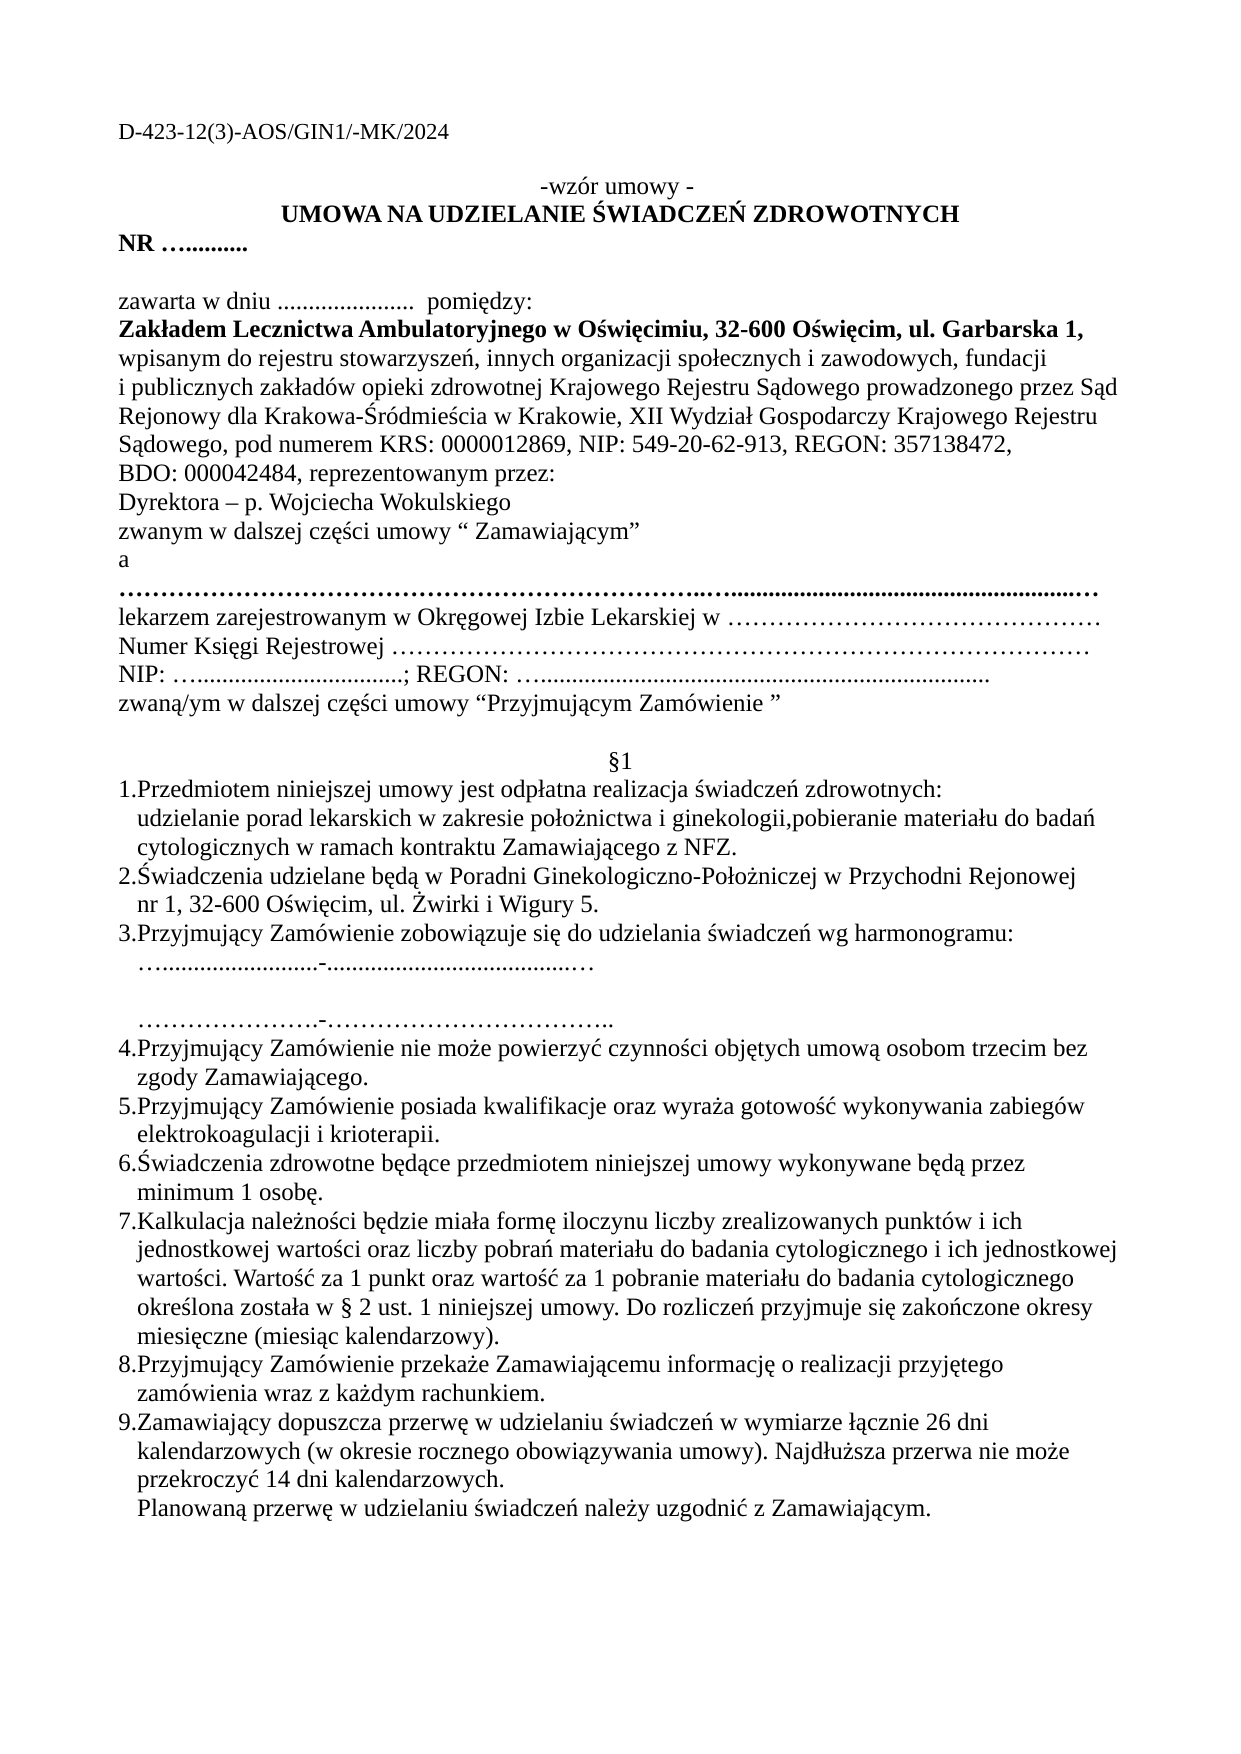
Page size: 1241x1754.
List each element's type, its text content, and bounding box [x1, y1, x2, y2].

text 8.Przyjmujący Zamówienie przekaże Zamawiającemu informację o realizacji przyjętego [118, 1349, 1122, 1378]
text 4.Przyjmujący Zamówienie nie może powierzyć czynności objętych umową osobom trzecim bez [118, 1033, 1122, 1062]
text UMOWA NA UDZIELANIE ŚWIADCZEŃ ZDROWOTNYCH [118, 199, 1122, 228]
text NIP: ….................................; REGON: …........................................................................ [118, 659, 1122, 688]
text 1.Przedmiotem niniejszej umowy jest odpłatna realizacja świadczeń zdrowotnych: [118, 774, 1122, 803]
text zwanym w dalszej części umowy “ Zamawiającym” [118, 516, 1122, 544]
text zwaną/ym w dalszej części umowy “Przyjmującym Zamówienie ” [118, 688, 1122, 717]
text lekarzem zarejestrowanym w Okręgowej Izbie Lekarskiej w ……………………………………… [118, 602, 1122, 631]
text 9.Zamawiający dopuszcza przerwę w udzielaniu świadczeń w wymiarze łącznie 26 dni [118, 1407, 1122, 1436]
text miesięczne (miesiąc kalendarzowy). [118, 1321, 1122, 1349]
text 6.Świadczenia zdrowotne będące przedmiotem niniejszej umowy wykonywane będą przez [118, 1148, 1122, 1177]
text Dyrektora – p. Wojciecha Wokulskiego [118, 487, 1122, 516]
text określona została w § 2 ust. 1 niniejszej umowy. Do rozliczeń przyjmuje się zakończone okresy [118, 1292, 1122, 1321]
text ……………………………………………………………..….......................................................… [118, 573, 1122, 602]
text Numer Księgi Rejestrowej ………………………………………………………………………… [118, 631, 1122, 659]
text -wzór umowy - [118, 171, 1122, 199]
text elektrokoagulacji i krioterapii. [118, 1119, 1122, 1148]
text Planowaną przerwę w udzielaniu świadczeń należy uzgodnić z Zamawiającym. [118, 1493, 1122, 1522]
text zamówienia wraz z każdym rachunkiem. [118, 1378, 1122, 1407]
text Zakładem Lecznictwa Ambulatoryjnego w Oświęcimiu, 32-600 Oświęcim, ul. Garbarska 1, [118, 314, 1122, 343]
text 7.Kalkulacja należności będzie miała formę iloczynu liczby zrealizowanych punktów i ich [118, 1206, 1122, 1234]
text wpisanym do rejestru stowarzyszeń, innych organizacji społecznych i zawodowych, fundacji [118, 343, 1122, 372]
text udzielanie porad lekarskich w zakresie położnictwa i ginekologii,pobieranie materiału do badań [118, 803, 1122, 832]
text ………………….-…………………………….. [118, 1004, 1122, 1033]
text 2.Świadczenia udzielane będą w Poradni Ginekologiczno-Położniczej w Przychodni Rejonowej [118, 861, 1122, 889]
text zawarta w dniu ...................... pomiędzy: [118, 286, 1122, 314]
text i publicznych zakładów opieki zdrowotnej Krajowego Rejestru Sądowego prowadzonego przez Sąd Rejonowy dla Krakowa-Śródmieścia w Krakowie, XII Wydział Gospodarczy Krajowego Rejestru [118, 372, 1122, 429]
text nr 1, 32-600 Oświęcim, ul. Żwirki i Wigury 5. [118, 889, 1122, 918]
text cytologicznych w ramach kontraktu Zamawiającego z NFZ. [118, 832, 1122, 861]
text Sądowego, pod numerem KRS: 0000012869, NIP: 549-20-62-913, REGON: 357138472, [118, 429, 1122, 458]
text przekroczyć 14 dni kalendarzowych. [118, 1464, 1122, 1493]
text NR ….......... [118, 228, 1122, 257]
text D-423-12(3)-AOS/GIN1/-MK/2024 [118, 118, 1122, 144]
text 5.Przyjmujący Zamówienie posiada kwalifikacje oraz wyraża gotowość wykonywania zabiegów [118, 1091, 1122, 1119]
text jednostkowej wartości oraz liczby pobrań materiału do badania cytologicznego i ich jednostkowej [118, 1234, 1122, 1263]
text BDO: 000042484, reprezentowanym przez: [118, 458, 1122, 487]
text kalendarzowych (w okresie rocznego obowiązywania umowy). Najdłuższa przerwa nie może [118, 1436, 1122, 1464]
text 3.Przyjmujący Zamówienie zobowiązuje się do udzielania świadczeń wg harmonogramu: [118, 918, 1122, 947]
text zgody Zamawiającego. [118, 1062, 1122, 1091]
text a [118, 544, 1122, 573]
text ….........................-.......................................… [118, 947, 1122, 976]
text wartości. Wartość za 1 punkt oraz wartość za 1 pobranie materiału do badania cytologicznego [118, 1263, 1122, 1292]
text §1 [118, 746, 1122, 774]
text minimum 1 osobę. [118, 1177, 1122, 1206]
